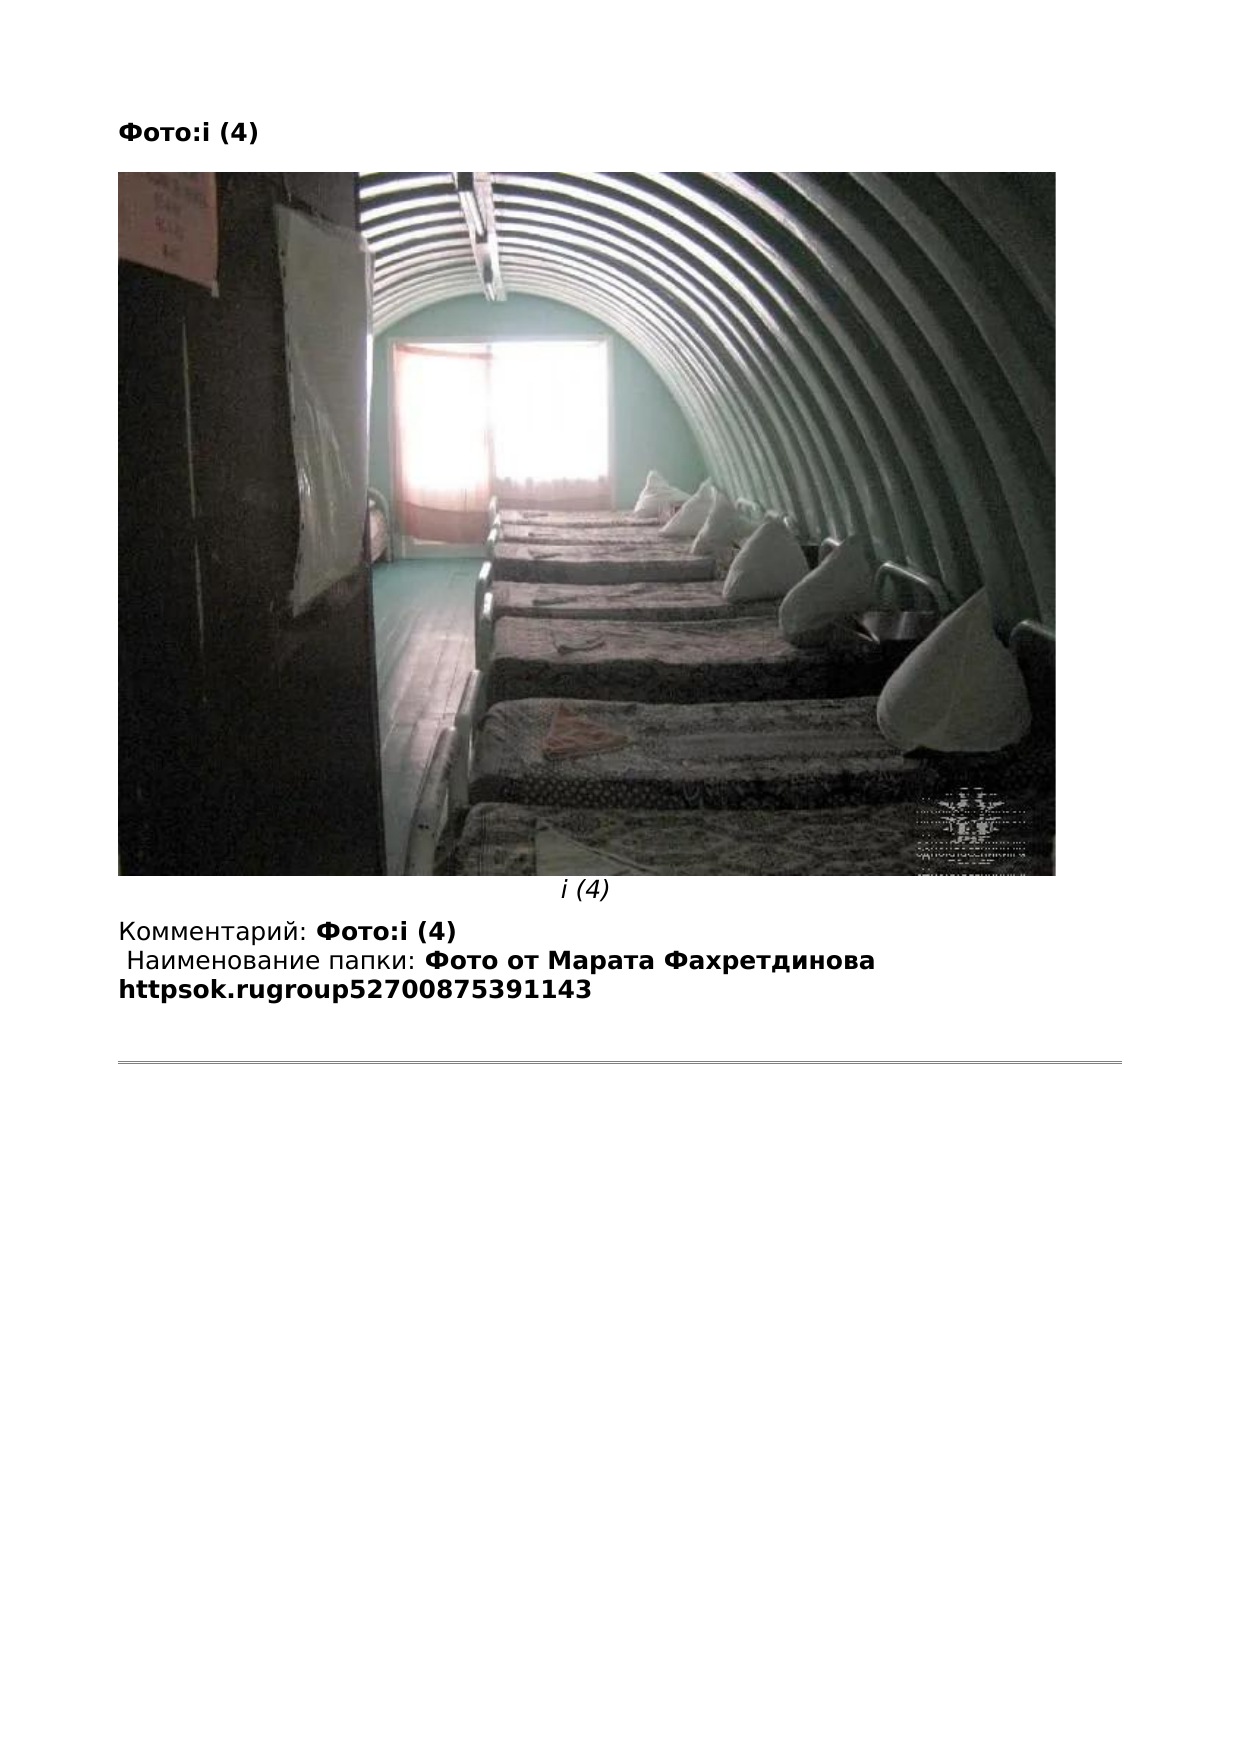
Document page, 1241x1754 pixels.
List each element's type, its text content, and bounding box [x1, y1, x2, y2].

text i (4) [118, 876, 1056, 904]
text Комментарий: Фото:i (4) Наименование папки: Фото от Марата Фахретдинова httpsok.rugroup52700875391143 [118, 917, 1122, 1034]
subtitle Фото:i (4) [118, 118, 1122, 147]
picture [118, 172, 1056, 876]
